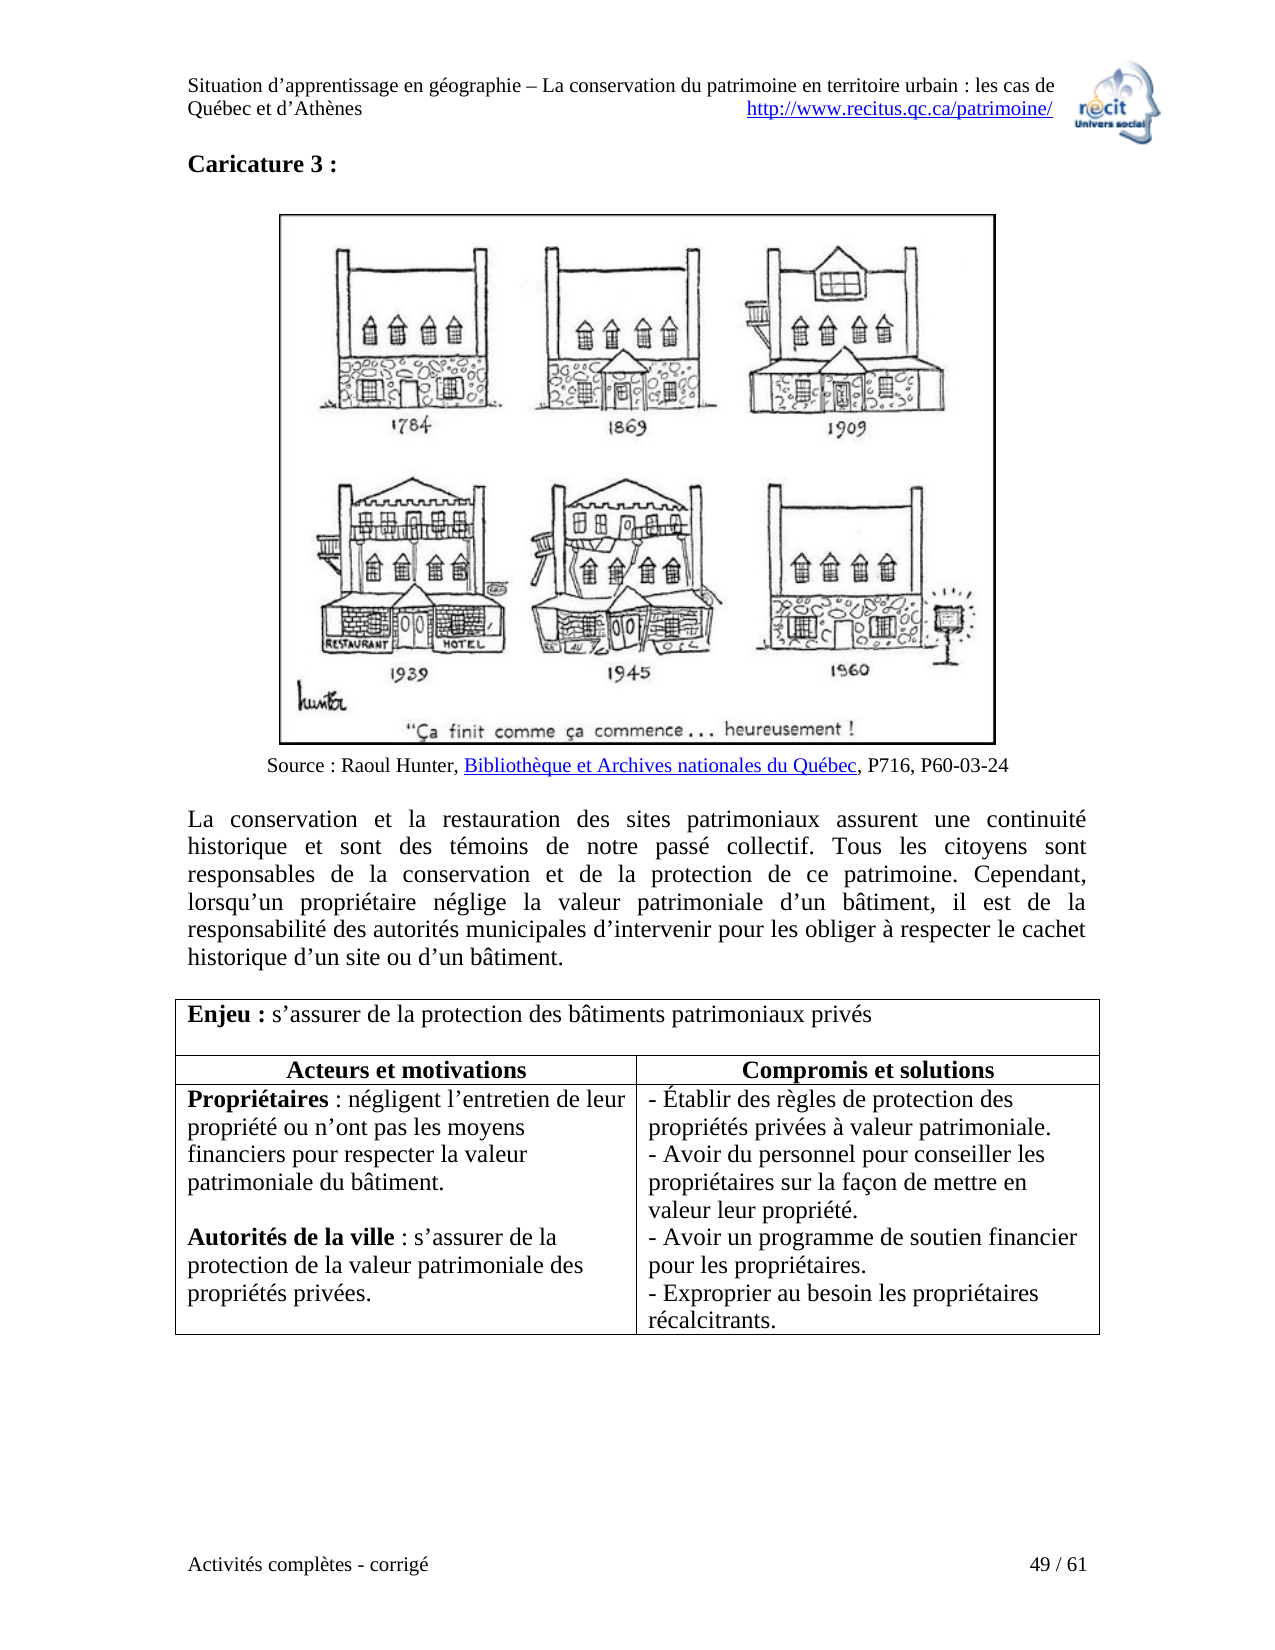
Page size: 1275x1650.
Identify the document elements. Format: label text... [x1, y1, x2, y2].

text Source : Raoul Hunter, Bibliothèque et Archives nationales du Québec, P716, P60-03-24 [187, 205, 1087, 777]
table_header Enjeu : s’assurer de la protection des bâtiments patrimoniaux privés [176, 1000, 1099, 1055]
text Caricature 3 : [187, 150, 1087, 178]
table_cell Acteurs et motivations [176, 1056, 636, 1084]
picture [1070, 57, 1161, 146]
text La conservation et la restauration des sites patrimoniaux assurent une continuité historique et sont des témoins de notre passé collectif. Tous les citoyens sont responsables de la conservation et de la protection de ce patrimoine. Cependant, lorsqu’un propriétaire néglige la valeur patrimoniale d’un bâtiment, il est de la responsabilité des autorités municipales d’intervenir pour les obliger à respecter le cachet historique d’un site ou d’un bâtiment. [187, 805, 1087, 971]
table_cell Propriétaires : négligent l’entretien de leur propriété ou n’ont pas les moyens financiers pour respecter la valeur patrimoniale du bâtiment. Autorités de la ville : s’assurer de la protection de la valeur patrimoniale des propriétés privées. [176, 1085, 636, 1334]
picture [279, 214, 996, 745]
table_cell - Établir des règles de protection des propriétés privées à valeur patrimoniale. - Avoir du personnel pour conseiller les propriétaires sur la façon de mettre en valeur leur propriété. - Avoir un programme de soutien financier pour les propriétaires. - Exproprier au besoin les propriétaires récalcitrants. [637, 1085, 1099, 1334]
table_cell Compromis et solutions [637, 1056, 1099, 1084]
